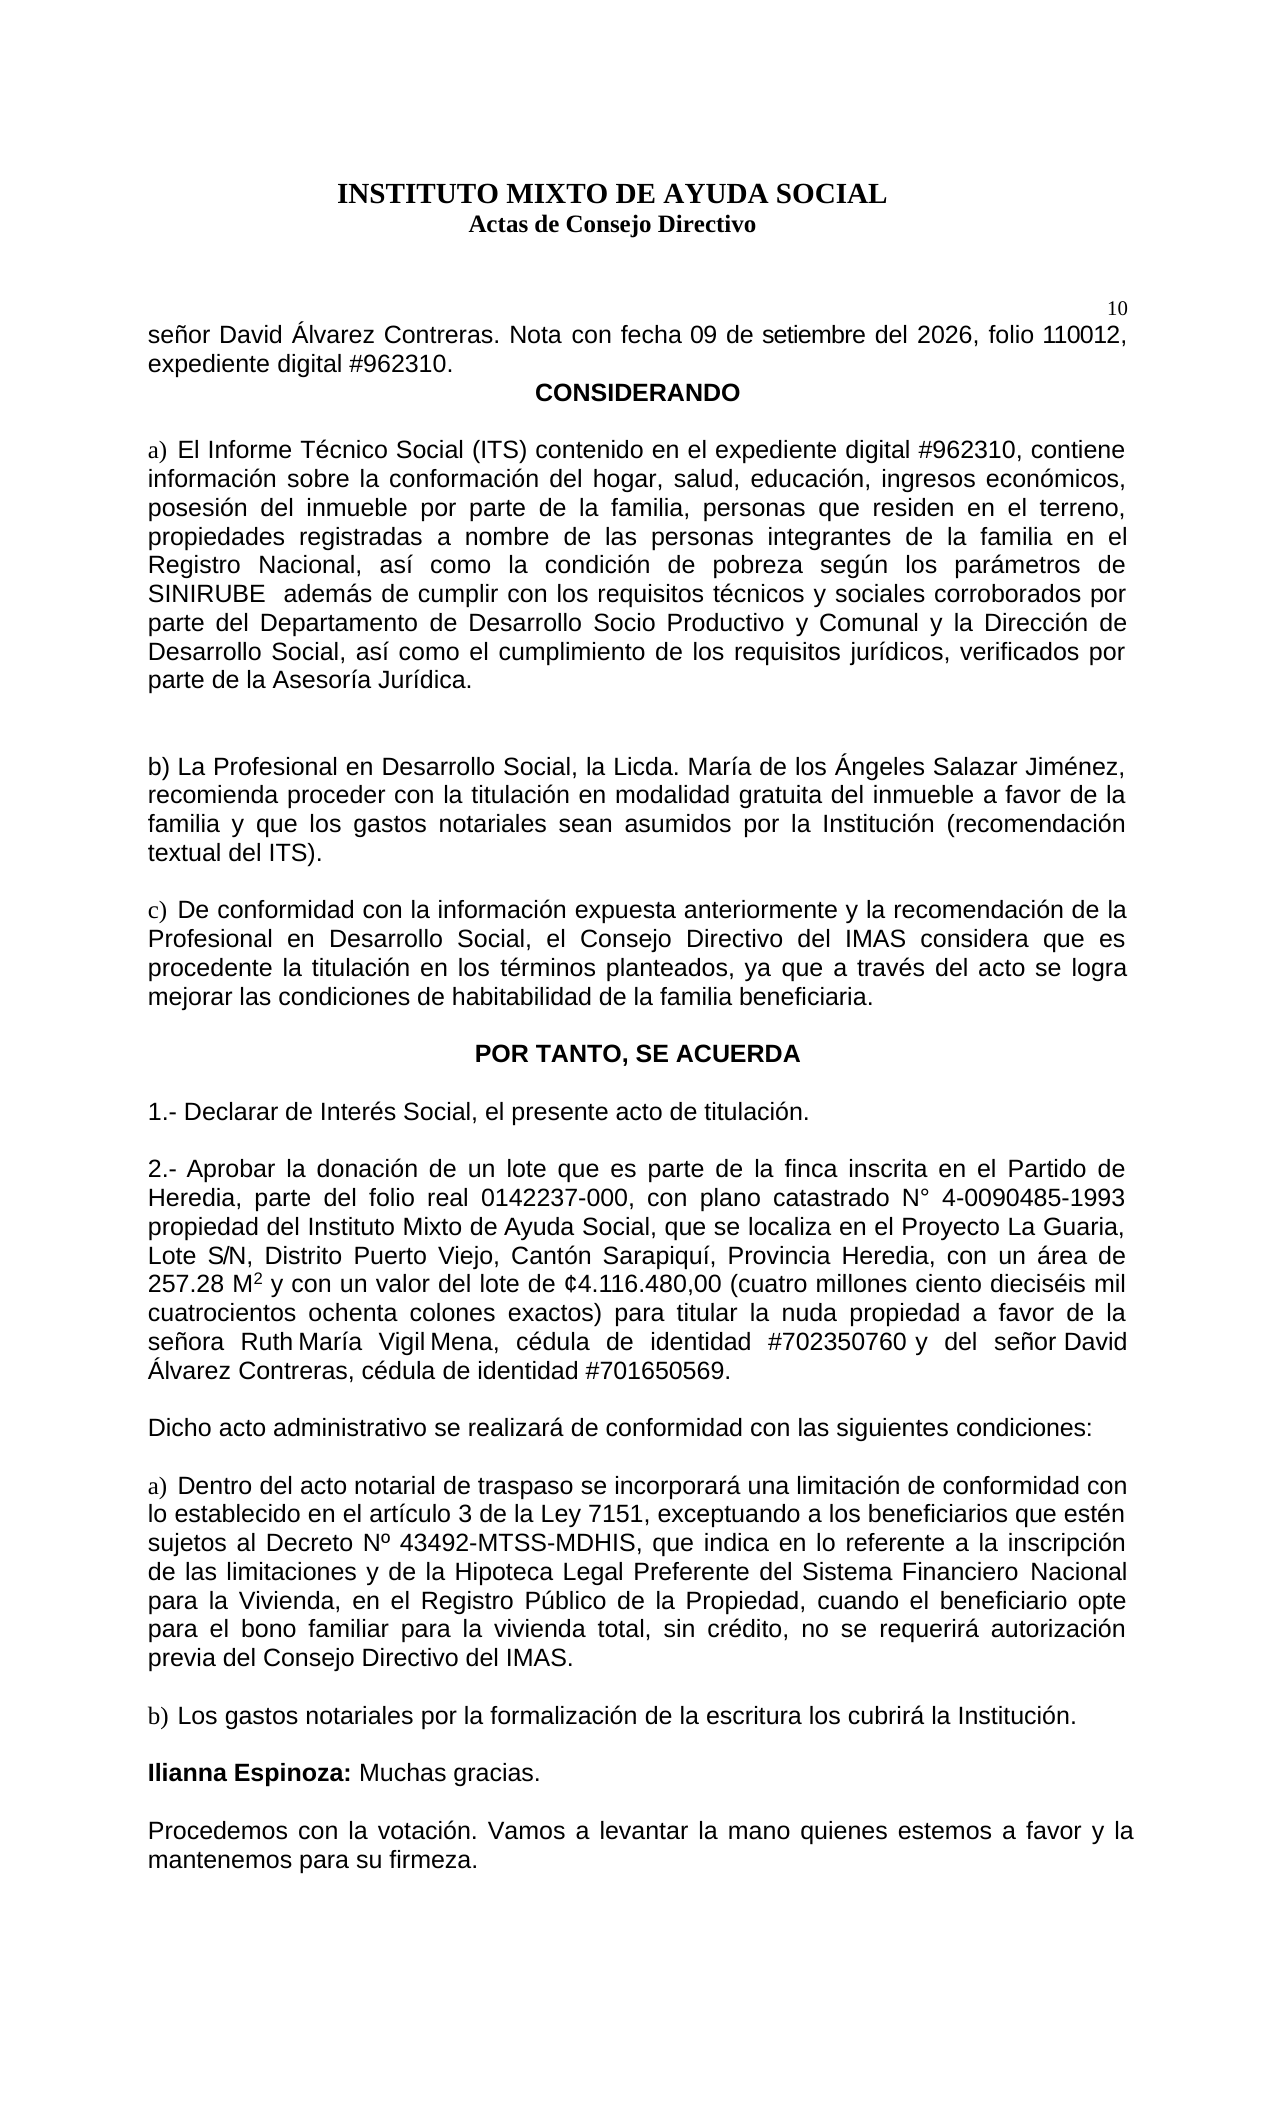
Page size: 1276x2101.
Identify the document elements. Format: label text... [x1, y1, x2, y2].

list POR TANTO, SE ACUERDA [148, 1039, 1127, 1068]
text Procedemos con la votación. Vamos a levantar la mano quienes estemos a favor y la mantenemos para su firmeza. [148, 1816, 1136, 1873]
list Los gastos notariales por la formalización de la escritura los cubrirá la Institución. [148, 1701, 1127, 1729]
text CONSIDERANDO [148, 378, 1127, 407]
text Dicho acto administrativo se realizará de conformidad con las siguientes condiciones: [148, 1413, 1127, 1442]
text Ilianna Espinoza: Muchas gracias. [148, 1758, 1136, 1787]
text señor David Álvarez Contreras. Nota con fecha 09 de setiembre del 2026, folio 110012, expediente digital #962310. [148, 320, 1127, 378]
text 2.- Aprobar la donación de un lote que es parte de la finca inscrita en el Partido de Heredia, parte del folio real 0142237-000, con plano catastrado N° 4-0090485-1993 propiedad del Instituto Mixto de Ayuda Social, que se localiza en el Proyecto La Guaria, Lote S/N, Distrito Puerto Viejo, Cantón Sarapiquí, Provincia Heredia, con un área de 257.28 M2 y con un valor del lote de ¢4.116.480,00 (cuatro millones ciento dieciséis mil cuatrocientos ochenta colones exactos) para titular la nuda propiedad a favor de la señora Ruth María Vigil Mena, cédula de identidad #702350760 y del señor David Álvarez Contreras, cédula de identidad #701650569. [148, 1154, 1127, 1384]
list De conformidad con la información expuesta anteriormente y la recomendación de la Profesional en Desarrollo Social, el Consejo Directivo del IMAS considera que es procedente la titulación en los términos planteados, ya que a través del acto se logra mejorar las condiciones de habitabilidad de la familia beneficiaria. [148, 896, 1127, 1011]
list Dentro del acto notarial de traspaso se incorporará una limitación de conformidad con lo establecido en el artículo 3 de la Ley 7151, exceptuando a los beneficiarios que estén sujetos al Decreto Nº 43492-MTSS-MDHIS, que indica en lo referente a la inscripción de las limitaciones y de la Hipoteca Legal Preferente del Sistema Financiero Nacional para la Vivienda, en el Registro Público de la Propiedad, cuando el beneficiario opte para el bono familiar para la vivienda total, sin crédito, no se requerirá autorización previa del Consejo Directivo del IMAS. [148, 1471, 1127, 1672]
list La Profesional en Desarrollo Social, la Licda. María de los Ángeles Salazar Jiménez, recomienda proceder con la titulación en modalidad gratuita del inmueble a favor de la familia y que los gastos notariales sean asumidos por la Institución (recomendación textual del ITS). [148, 752, 1127, 867]
list El Informe Técnico Social (ITS) contenido en el expediente digital #962310, contiene información sobre la conformación del hogar, salud, educación, ingresos económicos, posesión del inmueble por parte de la familia, personas que residen en el terreno, propiedades registradas a nombre de las personas integrantes de la familia en el Registro Nacional, así como la condición de pobreza según los parámetros de SINIRUBE además de cumplir con los requisitos técnicos y sociales corroborados por parte del Departamento de Desarrollo Socio Productivo y Comunal y la Dirección de Desarrollo Social, así como el cumplimiento de los requisitos jurídicos, verificados por parte de la Asesoría Jurídica. [148, 435, 1127, 694]
text 1.- Declarar de Interés Social, el presente acto de titulación. [148, 1097, 1127, 1126]
